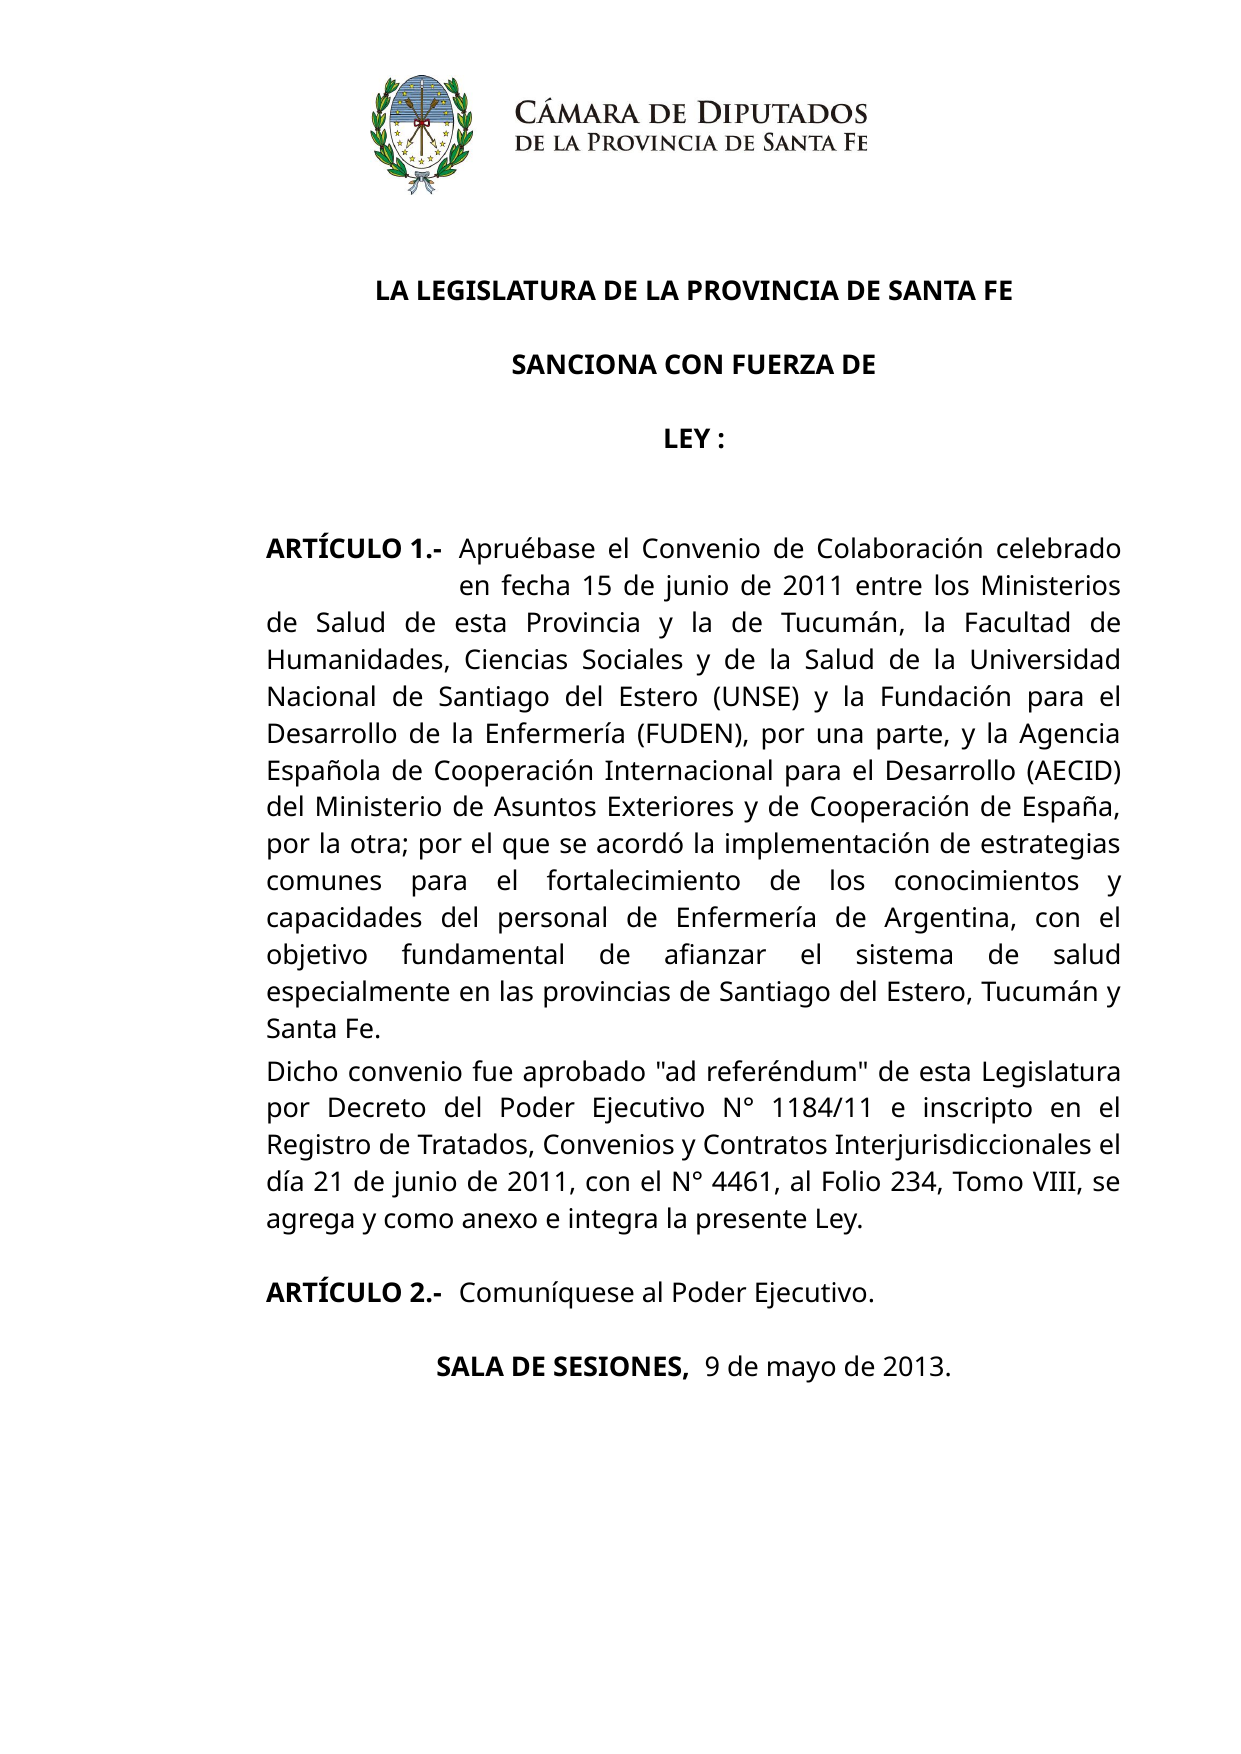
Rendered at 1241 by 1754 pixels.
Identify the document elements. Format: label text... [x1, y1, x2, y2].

text Dicho convenio fue aprobado "ad referéndum" de esta Legislatura por Decreto del Poder Ejecutivo N° 1184/11 e inscripto en el Registro de Tratados, Convenios y Contratos Interjurisdiccionales el día 21 de junio de 2011, con el N° 4461, al Folio 234, Tomo VIII, se agrega y como anexo e integra la presente Ley. [266, 1052, 1122, 1236]
text SANCIONA CON FUERZA DE [266, 345, 1122, 382]
table_header ARTÍCULO 2.- [266, 1273, 458, 1323]
picture [370, 75, 868, 199]
text Apruébase el Convenio de Colaboración celebrado en fecha 15 de junio de 2011 entre los Ministerios de Salud de esta Provincia y la de Tucumán, la Facultad de Humanidades, Ciencias Sociales y de la Salud de la Universidad Nacional de Santiago del Estero (UNSE) y la Fundación para el Desarrollo de la Enfermería (FUDEN), por una parte, y la Agencia Española de Cooperación Internacional para el Desarrollo (AECID) del Ministerio de Asuntos Exteriores y de Cooperación de España, por la otra; por el que se acordó la implementación de estrategias comunes para el fortalecimiento de los conocimientos y capacidades del personal de Enfermería de Argentina, con el objetivo fundamental de afianzar el sistema de salud especialmente en las provincias de Santiago del Estero, Tucumán y Santa Fe. [266, 530, 1122, 1046]
text Comuníquese al Poder Ejecutivo. [458, 1273, 1122, 1310]
text SALA DE SESIONES, 9 de mayo de 2013. [266, 1347, 1122, 1384]
text LA LEGISLATURA DE LA PROVINCIA DE SANTA FE [266, 272, 1122, 308]
table_header ARTÍCULO 1.- [266, 530, 458, 580]
text LEY : [266, 419, 1122, 456]
